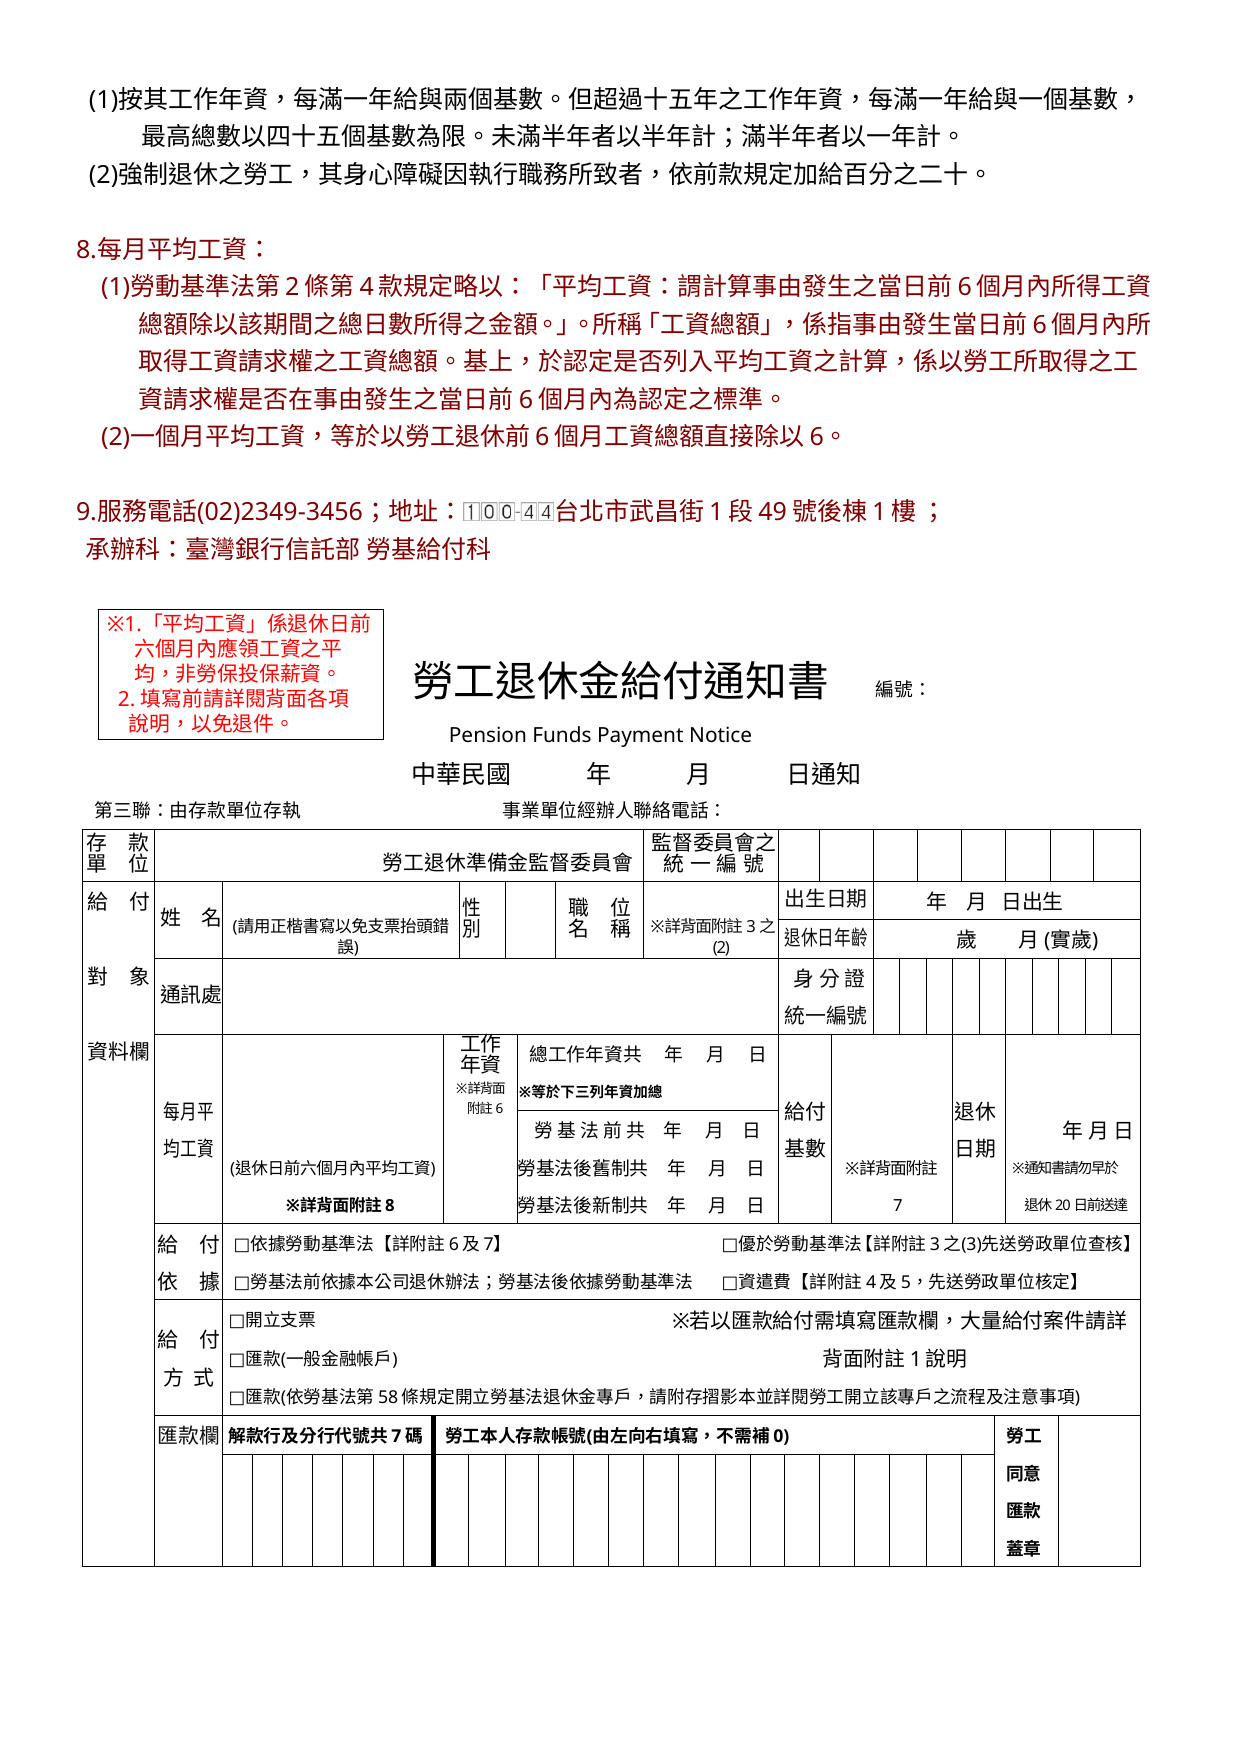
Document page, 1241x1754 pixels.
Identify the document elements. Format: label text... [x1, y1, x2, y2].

table_cell 勞工本人存款帳號(由左向右填寫，不需補0) [436, 1416, 994, 1453]
table_cell [679, 1455, 715, 1566]
table_cell 解款行及分行代號共7碼 [223, 1416, 431, 1453]
table_header [1051, 830, 1093, 881]
table_header [874, 830, 917, 881]
table_cell [223, 1455, 252, 1566]
table_cell □匯款(依勞基法第58條規定開立勞基法退休金專戶，請附存摺影本並詳閱勞工開立該專戶之流程及注意事項) [223, 1376, 1140, 1415]
picture [463, 502, 554, 521]
table_cell 年 月 日出生 [874, 882, 1140, 919]
table_cell 給 付 方 式 [155, 1300, 222, 1415]
text (1)勞動基準法第2條第4款規定略以：「平均工資：謂計算事由發生之當日前6個月內所得工資總額除以該期間之總日數所得之金額。」。所稱「工資總額」，係指事由發生當日前6個月內所取得工資請求權之工資總額。基上，於認定是否列入平均工資之計算，係以勞工所取得之工資請求權是否在事由發生之當日前6個月內為認定之標準。 [101, 266, 1152, 416]
table_cell [785, 1455, 819, 1566]
table_cell [962, 1455, 994, 1566]
table_cell [506, 882, 555, 958]
table_cell 給付 基數 [779, 1035, 831, 1223]
table_cell [874, 959, 899, 1034]
table_cell [313, 1455, 342, 1566]
table_cell [751, 1455, 784, 1566]
table_cell 給 付 對 象 資料欄 [83, 882, 154, 1566]
table_cell [506, 1455, 538, 1566]
table_cell 勞工 同意 匯款 蓋章 [995, 1416, 1058, 1566]
text 中華民國 年 月 日通知 [94, 753, 1152, 791]
table_header 監督委員會之 統 一 編 號 [644, 830, 778, 881]
table_cell 通訊處 [155, 959, 222, 1034]
table_cell [820, 1455, 854, 1566]
text 2. 填寫前請詳閱背面各項 [107, 687, 374, 708]
table_cell [436, 1455, 468, 1566]
table_cell ※詳背面附註7 [832, 1035, 952, 1223]
table_header 存 款 單 位 [83, 830, 154, 881]
table_cell [1006, 959, 1032, 1034]
table_cell [1059, 1416, 1140, 1566]
text 六個月內應領工資之平 [107, 637, 374, 662]
table_cell 退休日年齡 [779, 920, 873, 958]
table_cell [1006, 1035, 1140, 1110]
table_cell [1086, 959, 1111, 1034]
table_cell 職 位 名 稱 [556, 882, 643, 958]
text 第三聯：由存款單位存執 事業單位經辦人聯絡電話： [94, 791, 1152, 828]
table_cell [374, 1455, 403, 1566]
text 說明，以免退件。 [99, 708, 383, 739]
table_cell [609, 1455, 643, 1566]
table_cell (請用正楷書寫以免支票抬頭錯誤) [223, 882, 459, 958]
table_cell (退休日前六個月內平均工資) ※詳背面附註8 [223, 1035, 443, 1223]
table_cell [716, 1455, 750, 1566]
table_cell [927, 959, 952, 1034]
text 承辦科：臺灣銀行信託部 勞基給付科 [79, 528, 1152, 566]
text 勞工退休金給付通知書 編號： [389, 641, 1152, 716]
table_cell □匯款(一般金融帳戶) [223, 1338, 644, 1376]
table_cell [953, 959, 979, 1034]
table_cell [1112, 959, 1140, 1034]
table_header 勞工退休準備金監督委員會 [155, 830, 643, 881]
table_cell [855, 1455, 889, 1566]
table_cell [343, 1455, 373, 1566]
table_cell ※若以匯款給付需填寫匯款欄，大量給付案件請詳背面附註1說明 [644, 1300, 1140, 1376]
table_cell 工作 年資 ※詳背面 附註6 [444, 1035, 517, 1223]
table_cell 給 付 依 據 [155, 1224, 222, 1299]
text (2)強制退休之勞工，其身心障礙因執行職務所致者，依前款規定加給百分之二十。 [76, 153, 1152, 191]
table_cell [283, 1455, 312, 1566]
table_header [962, 830, 1005, 881]
table_cell □優於勞動基準法【詳附註3之(3)先送勞政單位查核】 □資遣費【詳附註4及5，先送勞政單位核定】 [715, 1224, 1140, 1299]
table_cell 性 別 [460, 882, 505, 958]
table_cell 姓 名 [155, 882, 222, 958]
table_header [820, 830, 873, 881]
table_cell [644, 1455, 678, 1566]
table_cell 出生日期 [779, 882, 873, 919]
table_cell 歲 月 (實歲) [874, 920, 1140, 958]
table_cell 身分證 統一編號 [779, 959, 873, 1034]
table_cell [223, 959, 778, 1034]
table_header [1094, 830, 1140, 881]
table_cell 勞 基 法 前 共 年 月 日 勞基法後舊制共 年 月 日 勞基法後新制共 年 月 日 [518, 1111, 778, 1223]
table_cell [890, 1455, 926, 1566]
table_cell □依據勞動基準法【詳附註6及7】 □勞基法前依據本公司退休辦法；勞基法後依據勞動基準法 [223, 1224, 715, 1299]
table_cell □開立支票 [223, 1300, 644, 1338]
table_cell 匯款欄 [155, 1416, 222, 1566]
table_cell 總工作年資共 年 月 日 ※等於下三列年資加總 [518, 1035, 778, 1110]
subtitle Pension Funds Payment Notice [194, 716, 1152, 753]
table_cell [980, 959, 1005, 1034]
table_header [918, 830, 961, 881]
table_cell [404, 1455, 431, 1566]
text (1)按其工作年資，每滿一年給與兩個基數。但超過十五年之工作年資，每滿一年給與一個基數，最高總數以四十五個基數為限。未滿半年者以半年計；滿半年者以一年計。 [76, 78, 1152, 153]
table_cell 年 月 日 ※通知書請勿早於 退休20日前送達 [1006, 1110, 1140, 1223]
table_cell [927, 1455, 961, 1566]
table_header [779, 830, 819, 881]
table_cell [900, 959, 926, 1034]
table_cell 每月平 均工資 [155, 1035, 222, 1223]
text 均，非勞保投保薪資。 [107, 662, 374, 687]
text 9.服務電話(02)2349-3456；地址：台北市武昌街1段49號後棟1樓 ； [76, 491, 1152, 528]
table_cell ※詳背面附註3之(2) [644, 882, 778, 958]
text (2)一個月平均工資，等於以勞工退休前6個月工資總額直接除以6。 [101, 416, 1152, 453]
text 8.每月平均工資： [76, 228, 1152, 266]
table_cell 退休 日期 [953, 1035, 1005, 1223]
table_cell [539, 1455, 573, 1566]
table_cell [469, 1455, 505, 1566]
table_cell [1033, 959, 1058, 1034]
table_header [1006, 830, 1050, 881]
table_cell [574, 1455, 608, 1566]
table_cell [253, 1455, 282, 1566]
table_cell [1059, 959, 1085, 1034]
text ※1.「平均工資」係退休日前 [99, 610, 383, 637]
